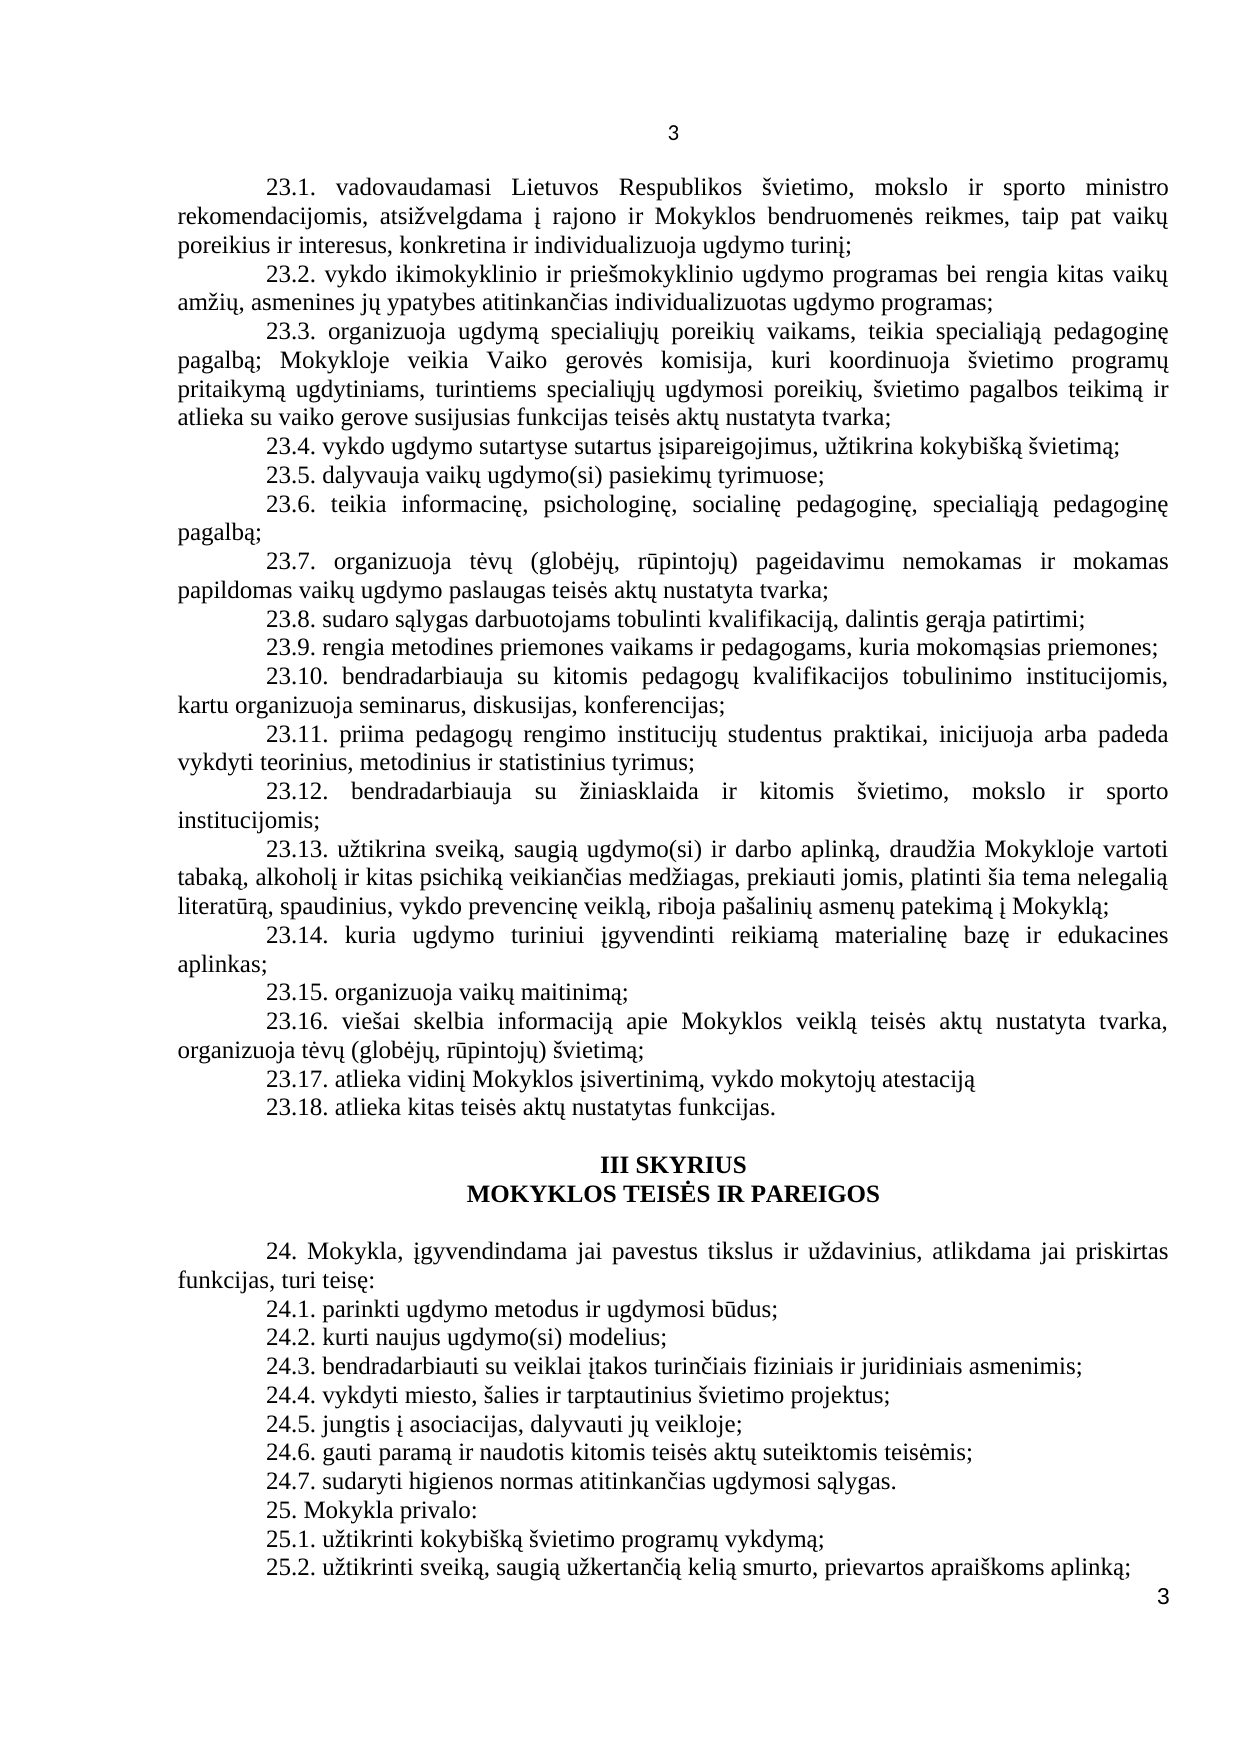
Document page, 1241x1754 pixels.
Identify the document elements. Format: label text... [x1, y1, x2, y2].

text 23.8. sudaro sąlygas darbuotojams tobulinti kvalifikaciją, dalintis gerąja patirtimi; [177, 604, 1169, 632]
text 23.5. dalyvauja vaikų ugdymo(si) pasiekimų tyrimuose; [177, 460, 1169, 489]
text 23.11. priima pedagogų rengimo institucijų studentus praktikai, inicijuoja arba padeda vykdyti teorinius, metodinius ir statistinius tyrimus; [177, 719, 1169, 776]
text 25.2. užtikrinti sveiką, saugią užkertančią kelią smurto, prievartos apraiškoms aplinką; [177, 1552, 1169, 1581]
text 23.10. bendradarbiauja su kitomis pedagogų kvalifikacijos tobulinimo institucijomis, kartu organizuoja seminarus, diskusijas, konferencijas; [177, 661, 1169, 719]
text 24.6. gauti paramą ir naudotis kitomis teisės aktų suteiktomis teisėmis; [177, 1437, 1169, 1466]
text III SKYRIUS [177, 1150, 1169, 1179]
text 24.1. parinkti ugdymo metodus ir ugdymosi būdus; [177, 1294, 1169, 1322]
text 24.3. bendradarbiauti su veiklai įtakos turinčiais fiziniais ir juridiniais asmenimis; [177, 1351, 1169, 1380]
text 23.16. viešai skelbia informaciją apie Mokyklos veiklą teisės aktų nustatyta tvarka, organizuoja tėvų (globėjų, rūpintojų) švietimą; [177, 1006, 1169, 1064]
text 23.1. vadovaudamasi Lietuvos Respublikos švietimo, mokslo ir sporto ministro rekomendacijomis, atsižvelgdama į rajono ir Mokyklos bendruomenės reikmes, taip pat vaikų poreikius ir interesus, konkretina ir individualizuoja ugdymo turinį; [177, 172, 1169, 259]
text 23.3. organizuoja ugdymą specialiųjų poreikių vaikams, teikia specialiąją pedagoginę pagalbą; Mokykloje veikia Vaiko gerovės komisija, kuri koordinuoja švietimo programų pritaikymą ugdytiniams, turintiems specialiųjų ugdymosi poreikių, švietimo pagalbos teikimą ir atlieka su vaiko gerove susijusias funkcijas teisės aktų nustatyta tvarka; [177, 316, 1169, 431]
text 23.6. teikia informacinę, psichologinę, socialinę pedagoginę, specialiąją pedagoginę pagalbą; [177, 489, 1169, 546]
text 25. Mokykla privalo: [177, 1495, 1169, 1524]
text 24.4. vykdyti miesto, šalies ir tarptautinius švietimo projektus; [177, 1380, 1169, 1409]
text 23.9. rengia metodines priemones vaikams ir pedagogams, kuria mokomąsias priemones; [177, 632, 1169, 661]
text 23.2. vykdo ikimokyklinio ir priešmokyklinio ugdymo programas bei rengia kitas vaikų amžių, asmenines jų ypatybes atitinkančias individualizuotas ugdymo programas; [177, 259, 1169, 316]
text 24.5. jungtis į asociacijas, dalyvauti jų veikloje; [177, 1409, 1169, 1437]
text 23.14. kuria ugdymo turiniui įgyvendinti reikiamą materialinę bazę ir edukacines aplinkas; [177, 920, 1169, 977]
text 24.7. sudaryti higienos normas atitinkančias ugdymosi sąlygas. [177, 1466, 1169, 1495]
text 24.2. kurti naujus ugdymo(si) modelius; [177, 1322, 1169, 1351]
text 23.17. atlieka vidinį Mokyklos įsivertinimą, vykdo mokytojų atestaciją [177, 1064, 1169, 1092]
text 23.4. vykdo ugdymo sutartyse sutartus įsipareigojimus, užtikrina kokybišką švietimą; [177, 431, 1169, 460]
text 23.7. organizuoja tėvų (globėjų, rūpintojų) pageidavimu nemokamas ir mokamas papildomas vaikų ugdymo paslaugas teisės aktų nustatyta tvarka; [177, 546, 1169, 604]
text 25.1. užtikrinti kokybišką švietimo programų vykdymą; [177, 1524, 1169, 1552]
text 23.12. bendradarbiauja su žiniasklaida ir kitomis švietimo, mokslo ir sporto institucijomis; [177, 776, 1169, 834]
text MOKYKLOS TEISĖS IR PAREIGOS [177, 1179, 1169, 1207]
text 23.18. atlieka kitas teisės aktų nustatytas funkcijas. [177, 1092, 1169, 1121]
text 24. Mokykla, įgyvendindama jai pavestus tikslus ir uždavinius, atlikdama jai priskirtas funkcijas, turi teisę: [177, 1236, 1169, 1294]
text 23.15. organizuoja vaikų maitinimą; [177, 977, 1169, 1006]
text 23.13. užtikrina sveiką, saugią ugdymo(si) ir darbo aplinką, draudžia Mokykloje vartoti tabaką, alkoholį ir kitas psichiką veikiančias medžiagas, prekiauti jomis, platinti šia tema nelegalią literatūrą, spaudinius, vykdo prevencinę veiklą, riboja pašalinių asmenų patekimą į Mokyklą; [177, 834, 1169, 920]
